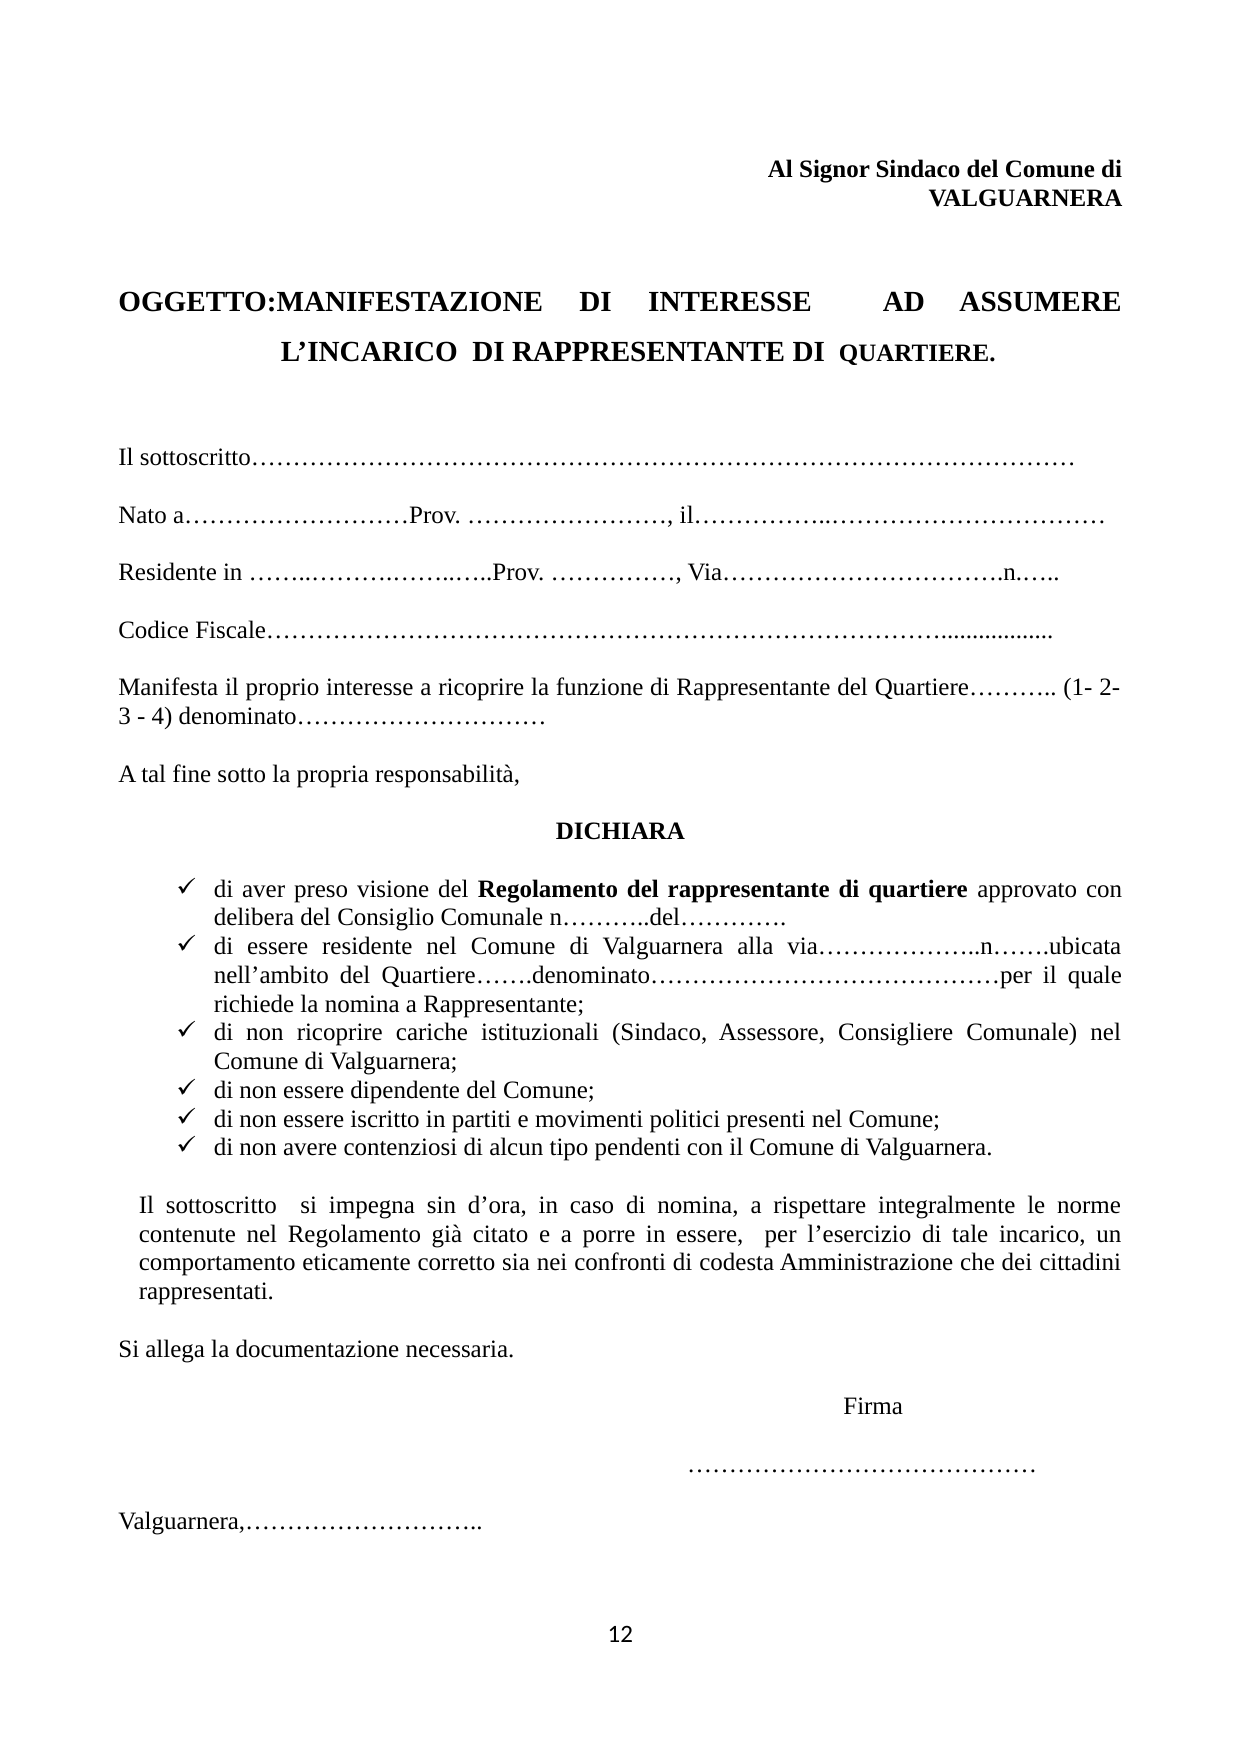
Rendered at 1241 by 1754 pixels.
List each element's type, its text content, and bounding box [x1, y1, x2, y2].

text Codice Fiscale……………………………………………………………………….................. [118, 615, 1122, 644]
list di non avere contenziosi di alcun tipo pendenti con il Comune di Valguarnera. [176, 1132, 1122, 1161]
text OGGETTO:MANIFESTAZIONE DI INTERESSE AD ASSUMERE L’INCARICO DI RAPPRESENTANTE DI QUARTIERE. [118, 284, 1122, 368]
list di non essere iscritto in partiti e movimenti politici presenti nel Comune; [176, 1104, 1122, 1132]
list di non ricoprire cariche istituzionali (Sindaco, Assessore, Consigliere Comunale) nel Comune di Valguarnera; [176, 1017, 1122, 1075]
text A tal fine sotto la propria responsabilità, [118, 759, 1122, 787]
text VALGUARNERA [118, 183, 1122, 212]
text …………………………………… [118, 1449, 1122, 1477]
text Si allega la documentazione necessaria. [118, 1334, 1122, 1362]
text Firma [118, 1391, 1122, 1420]
text Nato a………………………Prov. ……………………, il……………..…………………………… [118, 500, 1122, 529]
text Il sottoscritto si impegna sin d’ora, in caso di nomina, a rispettare integralmente le norme contenute nel Regolamento già citato e a porre in essere, per l’esercizio di tale incarico, un comportamento eticamente corretto sia nei confronti di codesta Amministrazione che dei cittadini rappresentati. [138, 1190, 1122, 1305]
text DICHIARA [118, 816, 1122, 845]
text Il sottoscritto……………………………………………………………………………………… [118, 442, 1122, 471]
list di non essere dipendente del Comune; [176, 1075, 1122, 1104]
list di aver preso visione del Regolamento del rappresentante di quartiere approvato con delibera del Consiglio Comunale n………..del…………. [176, 874, 1122, 931]
text Valguarnera,……………………….. [118, 1506, 1122, 1535]
text Manifesta il proprio interesse a ricoprire la funzione di Rappresentante del Quartiere……….. (1- 2-3 - 4) denominato………………………… [118, 672, 1122, 730]
text Residente in ……..……….……..…..Prov. ……………, Via…………………………….n.….. [118, 557, 1122, 586]
list di essere residente nel Comune di Valguarnera alla via………………..n…….ubicata nell’ambito del Quartiere…….denominato……………………………………per il quale richiede la nomina a Rappresentante; [176, 931, 1122, 1017]
text Al Signor Sindaco del Comune di [118, 154, 1122, 183]
